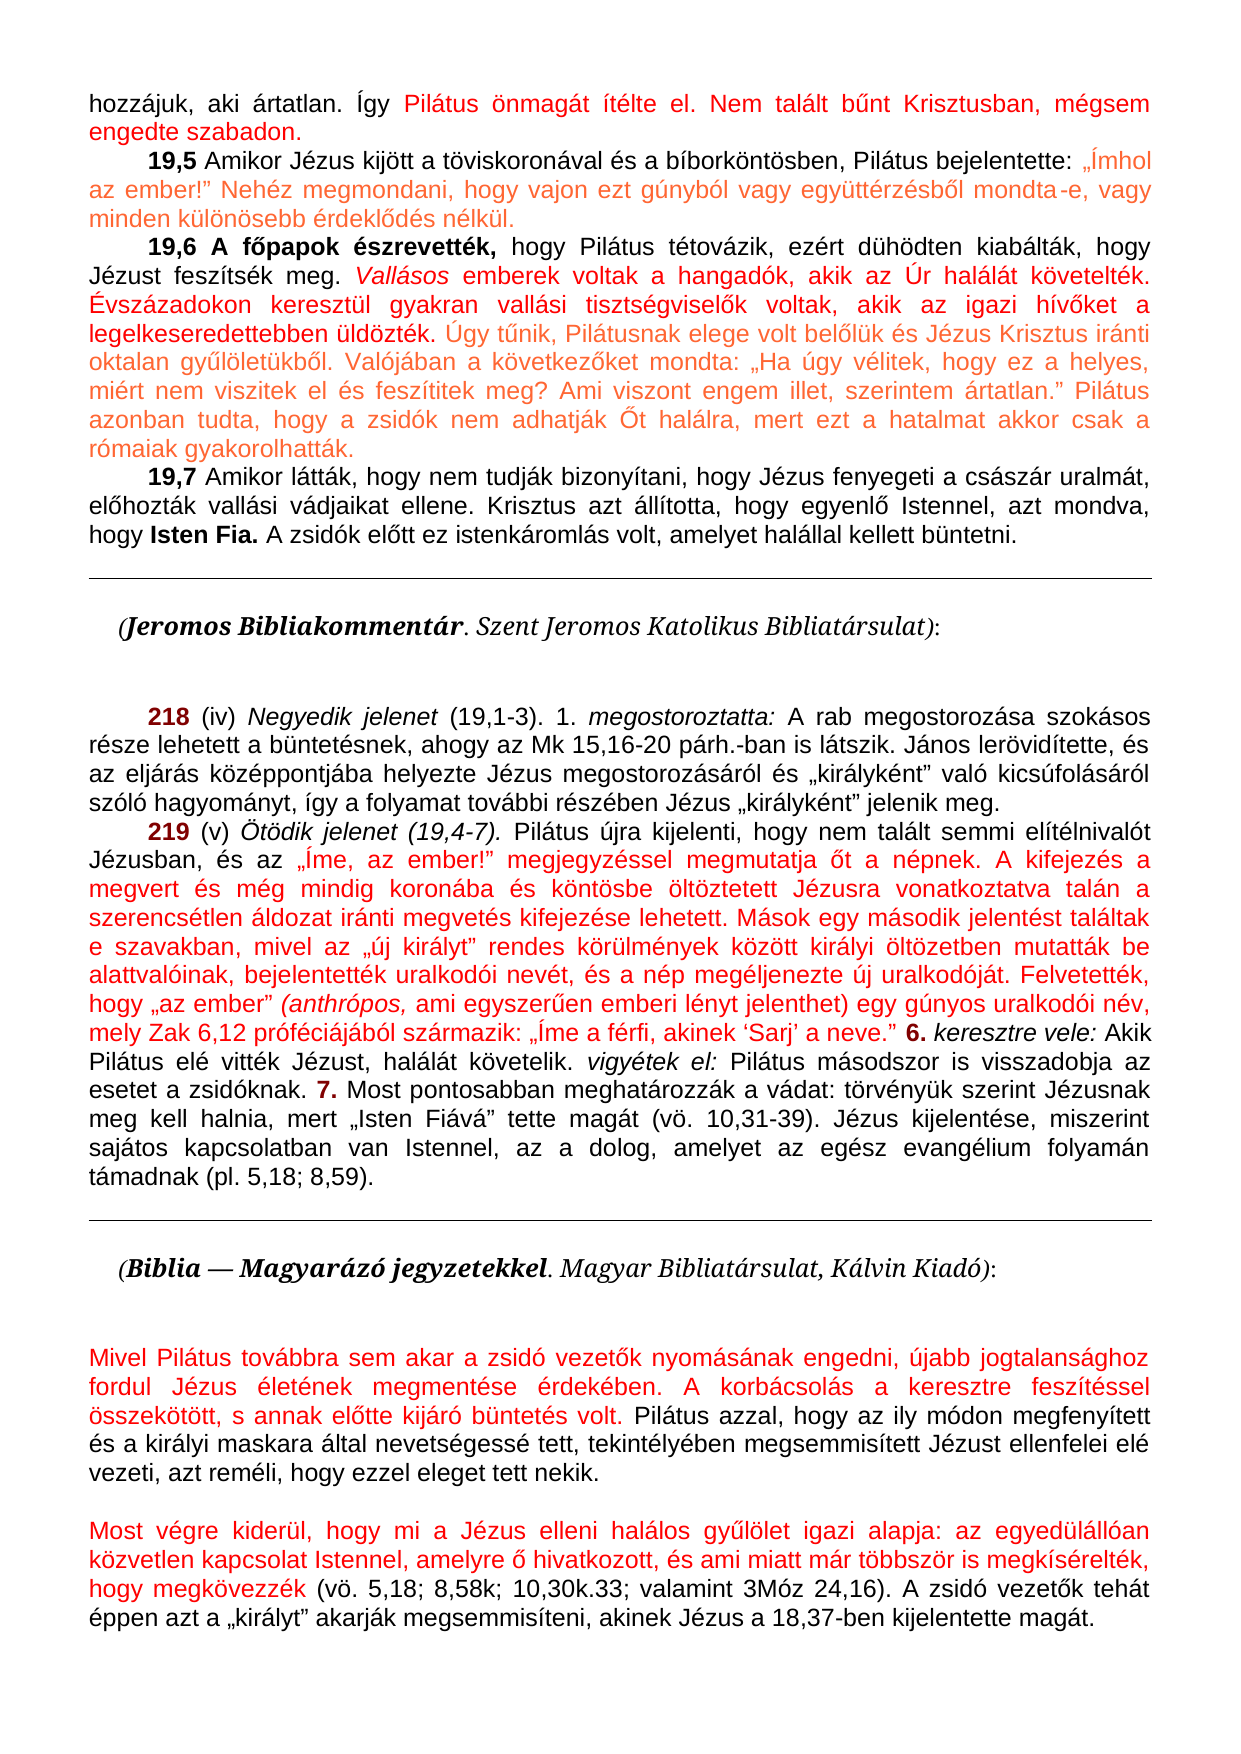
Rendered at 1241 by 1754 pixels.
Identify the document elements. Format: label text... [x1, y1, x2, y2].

text Mivel Pilátus továbbra sem akar a zsidó vezetők nyomásának engedni, újabb jogtalansághoz fordul Jézus életének megmentése érdekében. A korbácsolás a keresztre feszítéssel összekötött, s annak előtte kijáró büntetés volt. Pilátus azzal, hogy az ily módon megfenyített és a királyi maskara által nevetségessé tett, tekintélyében megsemmisített Jézust ellenfelei elé vezeti, azt reméli, hogy ezzel eleget tett nekik. [88, 1343, 1152, 1487]
text 19,7 Amikor látták, hogy nem tudják bizonyítani, hogy Jézus fenyegeti a császár uralmát, előhozták vallási vádjaikat ellene. Krisztus azt állította, hogy egyenlő Istennel, azt mondva, hogy Isten Fia. A zsidók előtt ez istenkáromlás volt, amelyet halállal kellett büntetni. [88, 462, 1152, 548]
text 218 (iv) Negyedik jelenet (19,1-3). 1. megostoroztatta: A rab megostorozása szokásos része lehetett a büntetésnek, ahogy az Mk 15,16-20 párh.-ban is látszik. János lerövidítette, és az eljárás középpontjába helyezte Jézus megostorozásáról és „királyként” való kicsúfolásáról szóló hagyományt, így a folyamat további részében Jézus „királyként” jelenik meg. [88, 701, 1152, 816]
text 19,5 Amikor Jézus kijött a töviskoronával és a bíborköntösben, Pilátus bejelentette: „Ímhol az ember!” Nehéz megmondani, hogy vajon ezt gúnyból vagy együttérzésből mondta‑e, vagy minden különösebb érdeklődés nélkül. [88, 146, 1152, 232]
text hozzájuk, aki ártatlan. Így Pilátus önmagát ítélte el. Nem talált bűnt Krisztusban, mégsem engedte szabadon. [88, 88, 1152, 146]
text 19,6 A főpapok észrevették, hogy Pilátus tétovázik, ezért dühödten kiabálták, hogy Jézust feszítsék meg. Vallásos emberek voltak a hangadók, akik az Úr halálát követelték. Évszázadokon keresztül gyakran vallási tisztségviselők voltak, akik az igazi hívőket a legelkeseredettebben üldözték. Úgy tűnik, Pilátusnak elege volt belőlük és Jézus Krisztus iránti oktalan gyűlöletükből. Valójában a következőket mondta: „Ha úgy vélitek, hogy ez a helyes, miért nem viszitek el és feszítitek meg? Ami viszont engem illet, szerintem ártatlan.” Pilátus azonban tudta, hogy a zsidók nem adhatják Őt halálra, mert ezt a hatalmat akkor csak a rómaiak gyakorolhatták. [88, 232, 1152, 462]
text (Biblia — Magyarázó jegyzetekkel. Magyar Bibliatársulat, Kálvin Kiadó): [88, 1221, 1152, 1314]
text 219 (v) Ötödik jelenet (19,4-7). Pilátus újra kijelenti, hogy nem talált semmi elítélnivalót Jézusban, és az „Íme, az ember!” megjegyzéssel megmutatja őt a népnek. A kifejezés a megvert és még mindig koronába és köntösbe öltöztetett Jézusra vonatkoztatva talán a szerencsétlen áldozat iránti megvetés kifejezése lehetett. Mások egy második jelentést találtak e szavakban, mivel az „új királyt” rendes körülmények között királyi öltözetben mutatták be alattvalóinak, bejelentették uralkodói nevét, és a nép megéljenezte új uralkodóját. Felvetették, hogy „az ember” (anthrópos, ami egyszerűen emberi lényt jelenthet) egy gúnyos uralkodói név, mely Zak 6,12 próféciájából származik: „Íme a férfi, akinek ‘Sarj’ a neve.” 6. keresztre vele: Akik Pilátus elé vitték Jézust, halálát követelik. vigyétek el: Pilátus másodszor is visszadobja az esetet a zsidóknak. 7. Most pontosabban meghatározzák a vádat: törvényük szerint Jézusnak meg kell halnia, mert „Isten Fiává” tette magát (vö. 10,31-39). Jézus kijelentése, miszerint sajátos kapcsolatban van Istennel, az a dolog, amelyet az egész evangélium folyamán támadnak (pl. 5,18; 8,59). [88, 816, 1152, 1190]
text Most végre kiderül, hogy mi a Jézus elleni halálos gyűlölet igazi alapja: az egyedülállóan közvetlen kapcsolat Istennel, amelyre ő hivatkozott, és ami miatt már többször is megkísérelték, hogy megkövezzék (vö. 5,18; 8,58k; 10,30k.33; valamint 3Móz 24,16). A zsidó vezetők tehát éppen azt a „királyt” akarják megsemmisíteni, akinek Jézus a 18,37-ben kijelentette magát. [88, 1516, 1152, 1631]
text (Jeromos Bibliakommentár. Szent Jeromos Katolikus Bibliatársulat): [88, 579, 1152, 672]
